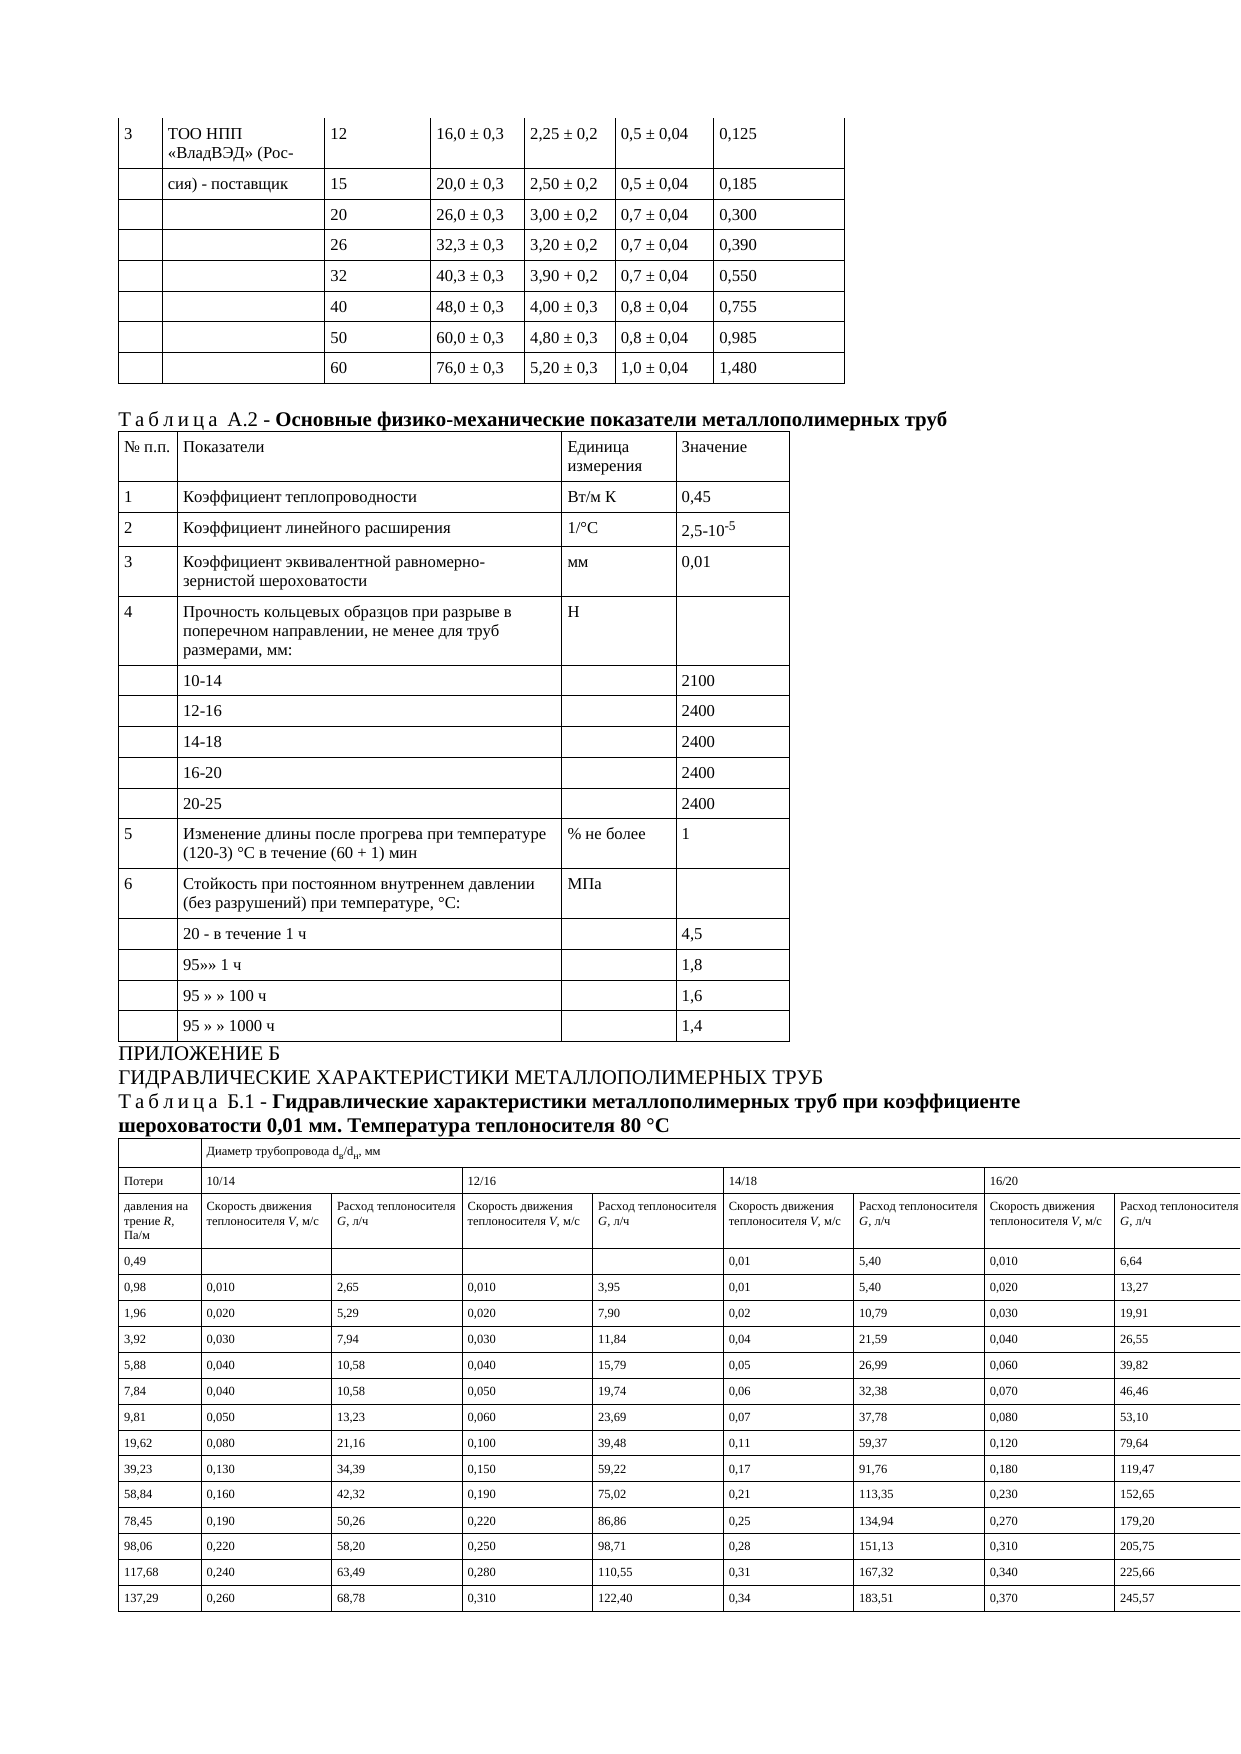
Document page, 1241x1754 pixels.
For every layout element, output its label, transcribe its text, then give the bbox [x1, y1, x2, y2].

table_cell [562, 758, 676, 788]
table_cell 2,50 ± 0,2 [525, 169, 615, 199]
table_cell 0,280 [463, 1560, 592, 1585]
table_cell 98,71 [593, 1534, 723, 1559]
table_cell 32,38 [854, 1379, 984, 1404]
table_cell 0,06 [724, 1379, 853, 1404]
table_cell 0,030 [463, 1327, 592, 1352]
table_cell 0,45 [677, 482, 789, 512]
table_cell [677, 869, 789, 918]
table_cell [332, 1249, 462, 1274]
table_cell 0,310 [985, 1534, 1114, 1559]
table_cell 0,340 [985, 1560, 1114, 1585]
table_cell [562, 981, 676, 1010]
table_cell [119, 981, 177, 1010]
table_cell [163, 322, 324, 352]
table_cell 0,28 [724, 1534, 853, 1559]
table_cell 0,180 [985, 1456, 1114, 1481]
table_cell 0,060 [463, 1405, 592, 1430]
table_cell 58,84 [119, 1482, 201, 1507]
table_cell 39,23 [119, 1456, 201, 1481]
table_cell 79,64 [1115, 1431, 1240, 1455]
table_cell 53,10 [1115, 1405, 1240, 1430]
table_cell [163, 292, 324, 321]
table_cell Н [562, 597, 676, 665]
table_cell 134,94 [854, 1508, 984, 1533]
table_cell 14/18 [724, 1168, 984, 1193]
table_cell 26,55 [1115, 1327, 1240, 1352]
table_cell 2400 [677, 758, 789, 788]
table_cell 0,8 ± 0,04 [616, 292, 713, 321]
table_cell 4,80 ± 0,3 [525, 322, 615, 352]
table_cell 0,080 [202, 1431, 331, 1455]
table_cell МПа [562, 869, 676, 918]
table_cell 1,4 [677, 1011, 789, 1041]
table_cell [463, 1249, 592, 1274]
table_cell 0,100 [463, 1431, 592, 1455]
table_cell 60,0 ± 0,3 [431, 322, 524, 352]
table_cell Ско­рость движе­ния тепло­носи­теля V, м/с [724, 1194, 853, 1248]
table_cell 179,20 [1115, 1508, 1240, 1533]
table_cell 39,82 [1115, 1353, 1240, 1378]
table_cell 0,270 [985, 1508, 1114, 1533]
table_cell 1,0 ± 0,04 [616, 353, 713, 383]
table_cell 0,030 [985, 1301, 1114, 1326]
table_cell Коэффициент линейного расширения [178, 513, 561, 546]
table_cell 0,240 [202, 1560, 331, 1585]
table_cell 7,90 [593, 1301, 723, 1326]
table_cell [677, 597, 789, 665]
table_cell 0,01 [724, 1275, 853, 1300]
table_cell 0,010 [463, 1275, 592, 1300]
table_cell сия) - поставщик [163, 169, 324, 199]
table_cell 0,7 ± 0,04 [616, 261, 713, 291]
table_cell 0,755 [714, 292, 844, 321]
table_header Показатели [178, 432, 561, 481]
table_cell 26,99 [854, 1353, 984, 1378]
table_cell 2400 [677, 789, 789, 818]
table_cell 32,3 ± 0,3 [431, 230, 524, 260]
table_cell 32 [325, 261, 430, 291]
table_cell 20 - в течение 1 ч [178, 919, 561, 949]
table_cell Потери [119, 1168, 201, 1193]
table_cell [562, 950, 676, 980]
table_cell 59,22 [593, 1456, 723, 1481]
table_cell 0,17 [724, 1456, 853, 1481]
table_cell 0,5 ± 0,04 [616, 169, 713, 199]
table_cell 10/14 [202, 1168, 462, 1193]
table_cell 0,260 [202, 1586, 331, 1611]
table_cell 5 [119, 819, 177, 868]
table_cell 34,39 [332, 1456, 462, 1481]
table_cell 1/°С [562, 513, 676, 546]
table_cell 98,06 [119, 1534, 201, 1559]
table_cell 0,040 [463, 1353, 592, 1378]
table_cell Коэффициент теплопроводности [178, 482, 561, 512]
table_cell 0,04 [724, 1327, 853, 1352]
table_cell 5,20 ± 0,3 [525, 353, 615, 383]
table_cell 0,125 [714, 118, 844, 168]
table_cell 0,040 [202, 1353, 331, 1378]
table_cell 167,32 [854, 1560, 984, 1585]
table_cell 16/20 [985, 1168, 1240, 1193]
table_header Единица измерения [562, 432, 676, 481]
table_cell 119,47 [1115, 1456, 1240, 1481]
table_cell [562, 727, 676, 757]
table_cell 0,220 [202, 1534, 331, 1559]
table_cell 91,76 [854, 1456, 984, 1481]
table_cell Стойкость при постоянном внутреннем давлении (без разрушений) при температуре, °С: [178, 869, 561, 918]
table_cell [119, 292, 162, 321]
text Таблица A.2 - Основные физико-механические показатели металлополимерных труб [118, 407, 1122, 431]
table_cell 113,35 [854, 1482, 984, 1507]
table_cell % не более [562, 819, 676, 868]
table_cell [119, 230, 162, 260]
table_cell [119, 727, 177, 757]
table_cell 13,27 [1115, 1275, 1240, 1300]
table_cell [562, 696, 676, 726]
table_cell 205,75 [1115, 1534, 1240, 1559]
table_cell 42,32 [332, 1482, 462, 1507]
table_cell 5,88 [119, 1353, 201, 1378]
table_cell 0,130 [202, 1456, 331, 1481]
table_cell 0,370 [985, 1586, 1114, 1611]
table_cell [119, 261, 162, 291]
table_cell [562, 919, 676, 949]
table_cell 245,57 [1115, 1586, 1240, 1611]
table_cell 225,66 [1115, 1560, 1240, 1585]
table_cell 20,0 ± 0,3 [431, 169, 524, 199]
table_cell 48,0 ± 0,3 [431, 292, 524, 321]
table_cell 0,020 [463, 1301, 592, 1326]
table_cell [562, 1011, 676, 1041]
table_cell 0,160 [202, 1482, 331, 1507]
table_cell 0,985 [714, 322, 844, 352]
table_cell 2,5-10-5 [677, 513, 789, 546]
table_cell 20-25 [178, 789, 561, 818]
table_cell 3,20 ± 0,2 [525, 230, 615, 260]
table_cell 10,58 [332, 1379, 462, 1404]
table_cell 4,00 ± 0,3 [525, 292, 615, 321]
table_cell 15 [325, 169, 430, 199]
table_cell 0,230 [985, 1482, 1114, 1507]
table_cell давления на трение R, Па/м [119, 1194, 201, 1248]
table_cell 50,26 [332, 1508, 462, 1533]
table_cell 0,8 ± 0,04 [616, 322, 713, 352]
table_cell 151,13 [854, 1534, 984, 1559]
table_header [119, 1139, 201, 1167]
table_cell 39,48 [593, 1431, 723, 1455]
table_cell 1,8 [677, 950, 789, 980]
table_cell 0,050 [202, 1405, 331, 1430]
table_cell 68,78 [332, 1586, 462, 1611]
table_cell 3,90 + 0,2 [525, 261, 615, 291]
table_cell 0,11 [724, 1431, 853, 1455]
table_cell 7,94 [332, 1327, 462, 1352]
table_cell 6 [119, 869, 177, 918]
table_cell 4,5 [677, 919, 789, 949]
table_cell Расход тепло­носи­теля G, л/ч [593, 1194, 723, 1248]
table_cell Коэффициент эквивалентной равномерно-зернистой шероховатости [178, 547, 561, 596]
table_cell [119, 353, 162, 383]
table_cell 0,25 [724, 1508, 853, 1533]
table_cell 75,02 [593, 1482, 723, 1507]
table_cell 58,20 [332, 1534, 462, 1559]
table_cell 0,010 [985, 1249, 1114, 1274]
table_cell Прочность кольцевых образцов при разрыве в поперечном направлении, не менее для труб размерами, мм: [178, 597, 561, 665]
table_cell 37,78 [854, 1405, 984, 1430]
table_cell 0,7 ± 0,04 [616, 230, 713, 260]
table_cell [163, 261, 324, 291]
table_cell 0,98 [119, 1275, 201, 1300]
table_cell 21,16 [332, 1431, 462, 1455]
table_header № п.п. [119, 432, 177, 481]
table_cell [119, 696, 177, 726]
table_cell 2100 [677, 666, 789, 695]
table_cell 86,86 [593, 1508, 723, 1533]
table_cell 5,40 [854, 1275, 984, 1300]
table_cell [119, 919, 177, 949]
table_cell 0,300 [714, 200, 844, 229]
table_cell [119, 322, 162, 352]
table_cell 0,01 [724, 1249, 853, 1274]
table_cell 5,29 [332, 1301, 462, 1326]
table_cell 16-20 [178, 758, 561, 788]
table_cell 12-16 [178, 696, 561, 726]
text ПРИЛОЖЕНИЕ Б [118, 1041, 1122, 1065]
table_cell 0,31 [724, 1560, 853, 1585]
table_cell 3,95 [593, 1275, 723, 1300]
table_cell мм [562, 547, 676, 596]
table_cell 95»» 1 ч [178, 950, 561, 980]
table_cell 0,190 [463, 1482, 592, 1507]
table_cell 5,40 [854, 1249, 984, 1274]
table_cell 3,00 ± 0,2 [525, 200, 615, 229]
table_cell 0,390 [714, 230, 844, 260]
table_cell 10,79 [854, 1301, 984, 1326]
table_cell 40,3 ± 0,3 [431, 261, 524, 291]
table_cell [163, 200, 324, 229]
table_cell 3 [119, 547, 177, 596]
table_cell 0,49 [119, 1249, 201, 1274]
table_cell 13,23 [332, 1405, 462, 1430]
table_cell 76,0 ± 0,3 [431, 353, 524, 383]
table_cell 19,62 [119, 1431, 201, 1455]
table_cell Вт/м К [562, 482, 676, 512]
table_cell 0,7 ± 0,04 [616, 200, 713, 229]
table_cell 59,37 [854, 1431, 984, 1455]
table_cell [119, 950, 177, 980]
table_cell 0,060 [985, 1353, 1114, 1378]
table_cell 2 [119, 513, 177, 546]
table_cell 60 [325, 353, 430, 383]
table_cell 95 » » 100 ч [178, 981, 561, 1010]
table_cell Ско­рость движе­ния тепло­носи­теля V, м/с [202, 1194, 331, 1248]
table_cell [119, 200, 162, 229]
table_cell 40 [325, 292, 430, 321]
table_cell 14-18 [178, 727, 561, 757]
table_cell 26,0 ± 0,3 [431, 200, 524, 229]
table_cell 23,69 [593, 1405, 723, 1430]
table_cell 20 [325, 200, 430, 229]
table_cell 0,07 [724, 1405, 853, 1430]
table_cell 0,34 [724, 1586, 853, 1611]
table_cell 1 [119, 482, 177, 512]
table_cell 2,25 ± 0,2 [525, 118, 615, 168]
table_cell Изменение длины после прогрева при температуре (120-3) °С в течение (60 + 1) мин [178, 819, 561, 868]
table_cell ТОО НПП «ВладВЭД» (Рос- [163, 118, 324, 168]
table_cell 78,45 [119, 1508, 201, 1533]
table_cell 0,01 [677, 547, 789, 596]
table_cell 10,58 [332, 1353, 462, 1378]
table_cell 1,480 [714, 353, 844, 383]
table_cell 19,91 [1115, 1301, 1240, 1326]
table_cell 6,64 [1115, 1249, 1240, 1274]
table_cell 0,05 [724, 1353, 853, 1378]
table_cell 122,40 [593, 1586, 723, 1611]
table_cell 11,84 [593, 1327, 723, 1352]
table_cell 26 [325, 230, 430, 260]
table_cell 1 [677, 819, 789, 868]
table_cell 0,030 [202, 1327, 331, 1352]
table_cell 0,190 [202, 1508, 331, 1533]
table_cell 0,550 [714, 261, 844, 291]
table_header Значение [677, 432, 789, 481]
table_cell 0,150 [463, 1456, 592, 1481]
table_cell [119, 758, 177, 788]
table_cell 7,84 [119, 1379, 201, 1404]
table_cell [163, 353, 324, 383]
table_cell [119, 1011, 177, 1041]
table_cell 12/16 [463, 1168, 723, 1193]
table_cell 110,55 [593, 1560, 723, 1585]
table_cell 4 [119, 597, 177, 665]
table_cell 0,010 [202, 1275, 331, 1300]
table_cell [562, 666, 676, 695]
table_cell 12 [325, 118, 430, 168]
table_cell 15,79 [593, 1353, 723, 1378]
table_cell 19,74 [593, 1379, 723, 1404]
table_cell 0,310 [463, 1586, 592, 1611]
text ГИДРАВЛИЧЕСКИЕ ХАРАКТЕРИСТИКИ МЕТАЛЛОПОЛИМЕРНЫХ ТРУБ [118, 1065, 1122, 1089]
table_cell Расход тепло­носи­теля G, л/ч [854, 1194, 984, 1248]
table_cell 3,92 [119, 1327, 201, 1352]
table_cell 117,68 [119, 1560, 201, 1585]
table_cell 63,49 [332, 1560, 462, 1585]
table_cell 9,81 [119, 1405, 201, 1430]
table_cell 1,6 [677, 981, 789, 1010]
table_cell [163, 230, 324, 260]
table_cell [562, 789, 676, 818]
table_header Диаметр трубопровода dв/dн, мм [202, 1139, 1240, 1167]
table_cell 10-14 [178, 666, 561, 695]
table_cell 152,65 [1115, 1482, 1240, 1507]
table_cell 0,070 [985, 1379, 1114, 1404]
table_cell 0,080 [985, 1405, 1114, 1430]
table_cell 0,185 [714, 169, 844, 199]
table_cell 0,020 [202, 1301, 331, 1326]
table_cell 2400 [677, 696, 789, 726]
table_cell 183,51 [854, 1586, 984, 1611]
table_cell Ско­рость движе­ния тепло­носи­теля V, м/с [985, 1194, 1114, 1248]
table_cell 0,02 [724, 1301, 853, 1326]
table_cell 95 » » 1000 ч [178, 1011, 561, 1041]
table_cell 2400 [677, 727, 789, 757]
table_cell 0,040 [202, 1379, 331, 1404]
table_cell 0,220 [463, 1508, 592, 1533]
table_cell 2,65 [332, 1275, 462, 1300]
table_cell [593, 1249, 723, 1274]
text Таблица Б.1 - Гидравлические характеристики металлополимерных труб при коэффициенте шероховатости 0,01 мм. Температура теплоносителя 80 °С [118, 1089, 1122, 1137]
table_cell 0,5 ± 0,04 [616, 118, 713, 168]
table_cell 0,120 [985, 1431, 1114, 1455]
table_cell 0,21 [724, 1482, 853, 1507]
table_cell 21,59 [854, 1327, 984, 1352]
table_cell 1,96 [119, 1301, 201, 1326]
table_cell 16,0 ± 0,3 [431, 118, 524, 168]
table_cell Расход тепло­носи­теля G, л/ч [1115, 1194, 1240, 1248]
table_cell 0,050 [463, 1379, 592, 1404]
table_cell [202, 1249, 331, 1274]
table_cell 50 [325, 322, 430, 352]
table_cell Расход тепло­носи­теля G, л/ч [332, 1194, 462, 1248]
table_cell [119, 666, 177, 695]
table_cell 0,020 [985, 1275, 1114, 1300]
table_cell 137,29 [119, 1586, 201, 1611]
table_cell Ско­рость движе­ния тепло­носи­теля V, м/с [463, 1194, 592, 1248]
table_cell [119, 169, 162, 199]
table_cell 0,250 [463, 1534, 592, 1559]
table_cell 0,040 [985, 1327, 1114, 1352]
table_cell 46,46 [1115, 1379, 1240, 1404]
table_cell 3 [119, 118, 162, 168]
table_cell [119, 789, 177, 818]
